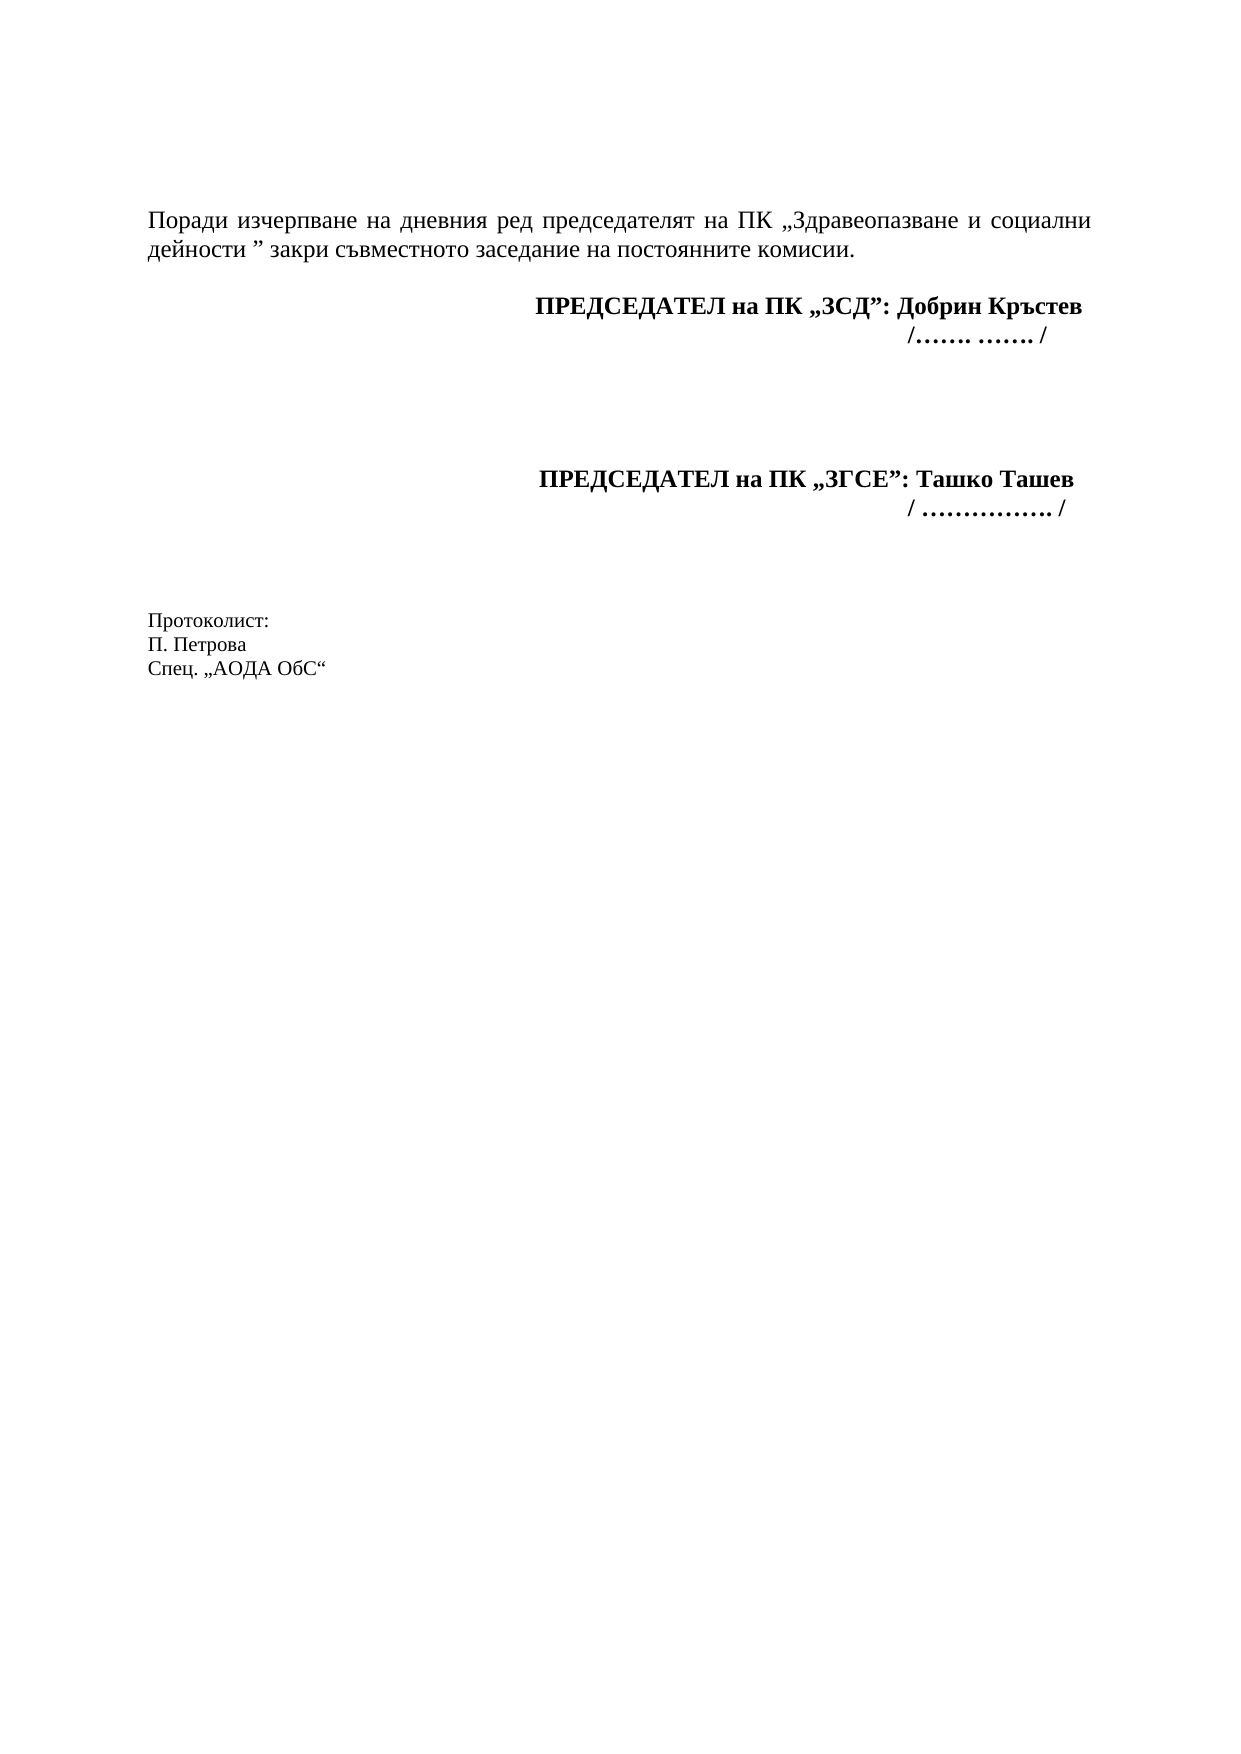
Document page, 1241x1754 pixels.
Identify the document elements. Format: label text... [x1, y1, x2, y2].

text Спец. „АОДА ОбС“ [148, 656, 1093, 680]
text Поради изчерпване на дневния ред председателят на ПК „Здравеопазване и социални дейности ” закри съвместното заседание на постоянните комисии. [148, 205, 1093, 263]
text Протоколист: [148, 608, 1093, 632]
text / ……………. / [295, 493, 1093, 521]
text /……. ……. / [295, 320, 1093, 349]
text ПРЕДСЕДАТЕЛ на ПК „ЗГСЕ”: Ташко Ташев [295, 464, 1093, 493]
text П. Петрова [148, 632, 1093, 656]
text ПРЕДСЕДАТЕЛ на ПК „ЗСД”: Добрин Кръстев [148, 291, 1093, 320]
